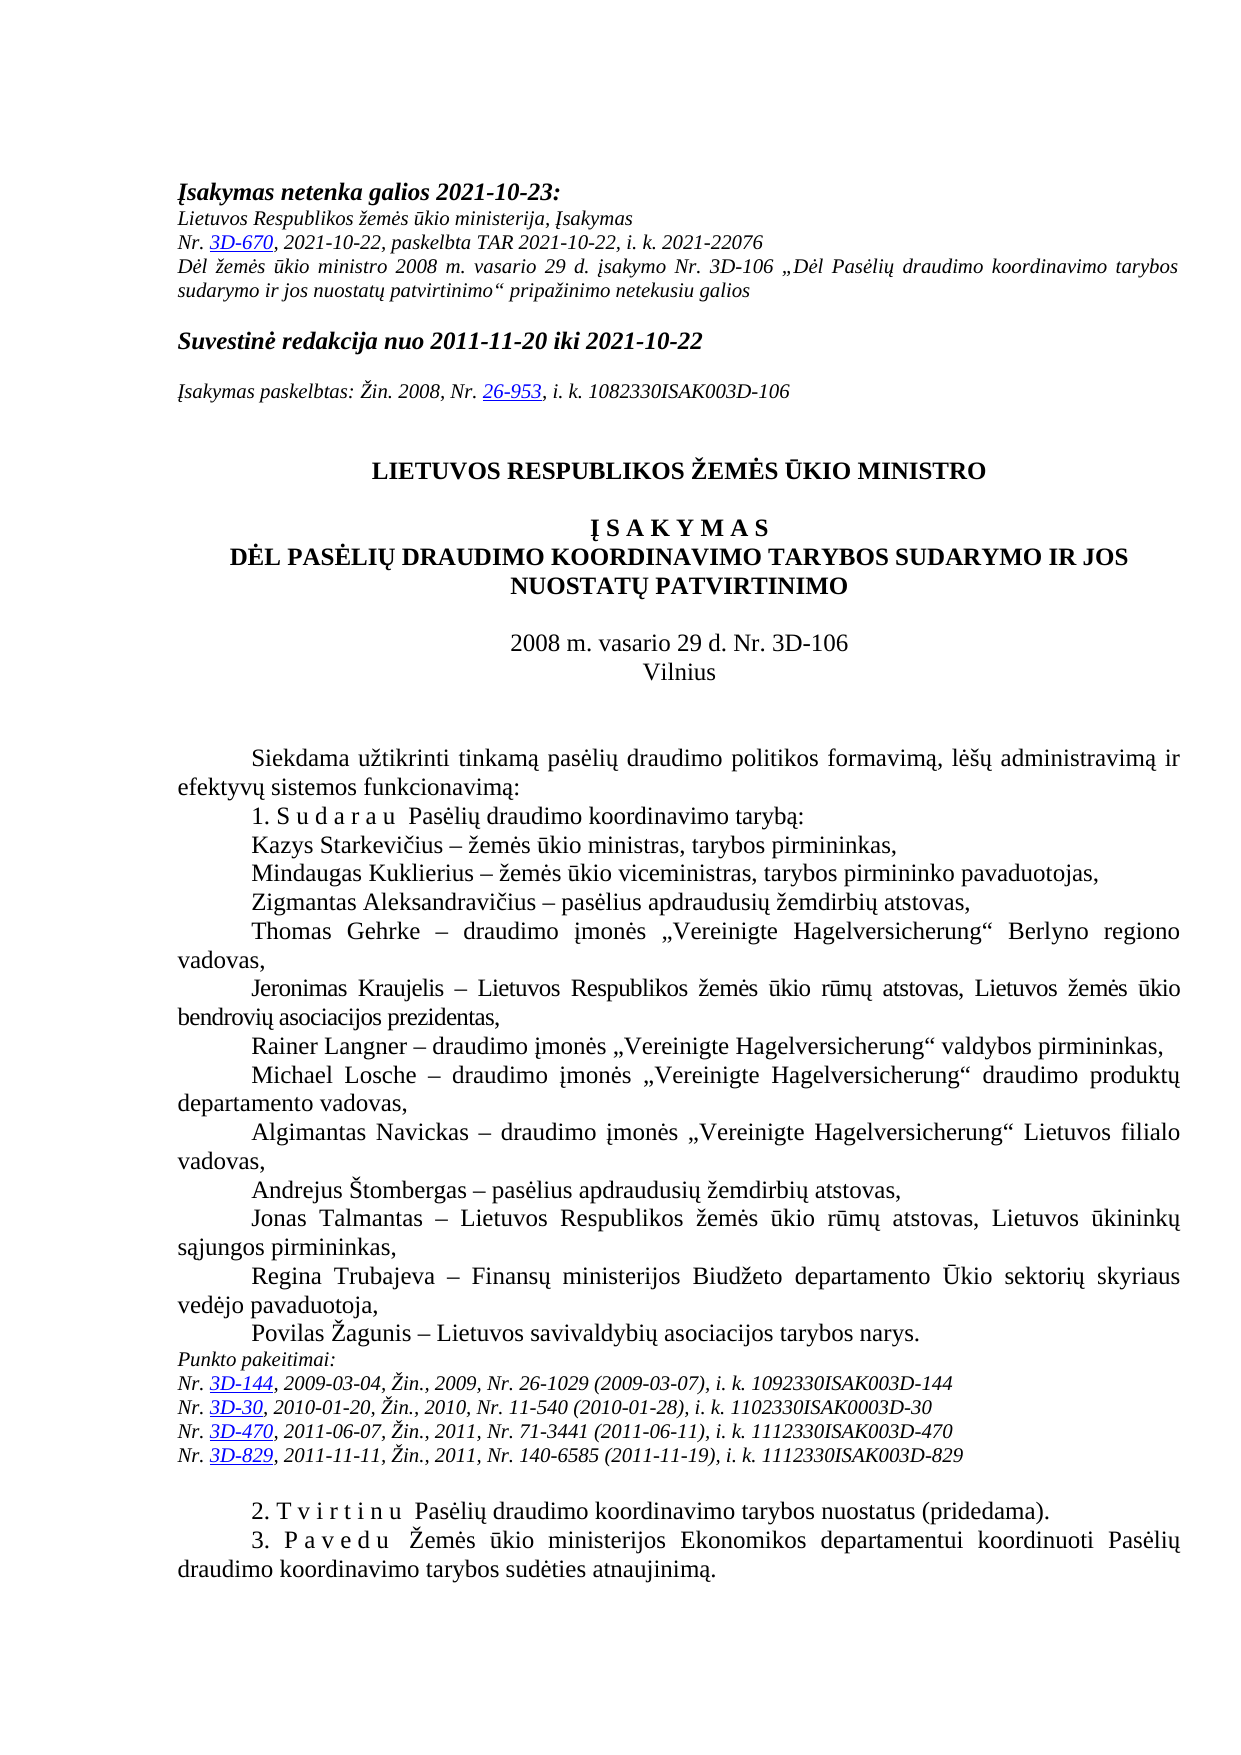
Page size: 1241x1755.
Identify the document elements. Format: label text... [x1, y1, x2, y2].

text Andrejus Štombergas – pasėlius apdraudusių žemdirbių atstovas, [177, 1175, 1181, 1203]
text Regina Trubajeva – Finansų ministerijos Biudžeto departamento Ūkio sektorių skyriaus vedėjo pavaduotoja, [177, 1261, 1181, 1318]
text 2. Tvirtinu Pasėlių draudimo koordinavimo tarybos nuostatus (pridedama). [177, 1496, 1181, 1525]
text Punkto pakeitimai: [177, 1347, 1181, 1371]
text Algimantas Navickas – draudimo įmonės „Vereinigte Hagelversicherung“ Lietuvos filialo vadovas, [177, 1117, 1181, 1175]
text LIETUVOS RESPUBLIKOS ŽEMĖS ŪKIO MINISTRO [177, 456, 1181, 485]
text Jeronimas Kraujelis – Lietuvos Respublikos žemės ūkio rūmų atstovas, Lietuvos žemės ūkio bendrovių asociacijos prezidentas, [177, 973, 1181, 1031]
text Lietuvos Respublikos žemės ūkio ministerija, Įsakymas [177, 206, 1181, 230]
text Siekdama užtikrinti tinkamą pasėlių draudimo politikos formavimą, lėšų administravimą ir efektyvų sistemos funkcionavimą: [177, 743, 1181, 801]
text Nr. 3D-829, 2011-11-11, Žin., 2011, Nr. 140-6585 (2011-11-19), i. k. 1112330ISAK003D-829 [177, 1443, 1181, 1467]
text Nr. 3D-144, 2009-03-04, Žin., 2009, Nr. 26-1029 (2009-03-07), i. k. 1092330ISAK003D-144 [177, 1371, 1181, 1395]
text Jonas Talmantas – Lietuvos Respublikos žemės ūkio rūmų atstovas, Lietuvos ūkininkų sąjungos pirmininkas, [177, 1203, 1181, 1261]
text Įsakymas netenka galios 2021-10-23: [177, 177, 1181, 206]
text Mindaugas Kuklierius – žemės ūkio viceministras, tarybos pirmininko pavaduotojas, [177, 858, 1181, 887]
text 2008 m. vasario 29 d. Nr. 3D-106 [177, 628, 1181, 657]
text Įsakymas paskelbtas: Žin. 2008, Nr. 26-953, i. k. 1082330ISAK003D-106 [177, 379, 1181, 403]
text Zigmantas Aleksandravičius – pasėlius apdraudusių žemdirbių atstovas, [177, 887, 1181, 916]
text Nr. 3D-470, 2011-06-07, Žin., 2011, Nr. 71-3441 (2011-06-11), i. k. 1112330ISAK003D-470 [177, 1419, 1181, 1443]
text Thomas Gehrke – draudimo įmonės „Vereinigte Hagelversicherung“ Berlyno regiono vadovas, [177, 916, 1181, 973]
text Suvestinė redakcija nuo 2011-11-20 iki 2021-10-22 [177, 326, 1181, 355]
text Rainer Langner – draudimo įmonės „Vereinigte Hagelversicherung“ valdybos pirmininkas, [177, 1031, 1181, 1060]
text Kazys Starkevičius – žemės ūkio ministras, tarybos pirmininkas, [177, 830, 1181, 858]
text Į S A K Y M A S [177, 513, 1181, 542]
text 3. Pavedu Žemės ūkio ministerijos Ekonomikos departamentui koordinuoti Pasėlių draudimo koordinavimo tarybos sudėties atnaujinimą. [177, 1525, 1181, 1582]
text Dėl žemės ūkio ministro 2008 m. vasario 29 d. įsakymo Nr. 3D-106 „Dėl Pasėlių draudimo koordinavimo tarybos sudarymo ir jos nuostatų patvirtinimo“ pripažinimo netekusiu galios [177, 254, 1181, 302]
text Nr. 3D-30, 2010-01-20, Žin., 2010, Nr. 11-540 (2010-01-28), i. k. 1102330ISAK0003D-30 [177, 1395, 1181, 1419]
text 1. Sudarau Pasėlių draudimo koordinavimo tarybą: [177, 801, 1181, 830]
text Michael Losche – draudimo įmonės „Vereinigte Hagelversicherung“ draudimo produktų departamento vadovas, [177, 1060, 1181, 1117]
text Povilas Žagunis – Lietuvos savivaldybių asociacijos tarybos narys. [177, 1318, 1181, 1347]
text DĖL PASĖLIŲ DRAUDIMO KOORDINAVIMO TARYBOS SUDARYMO IR JOS NUOSTATŲ PATVIRTINIMO [177, 542, 1181, 600]
text Nr. 3D-670, 2021-10-22, paskelbta TAR 2021-10-22, i. k. 2021-22076 [177, 230, 1181, 254]
text Vilnius [177, 657, 1181, 686]
